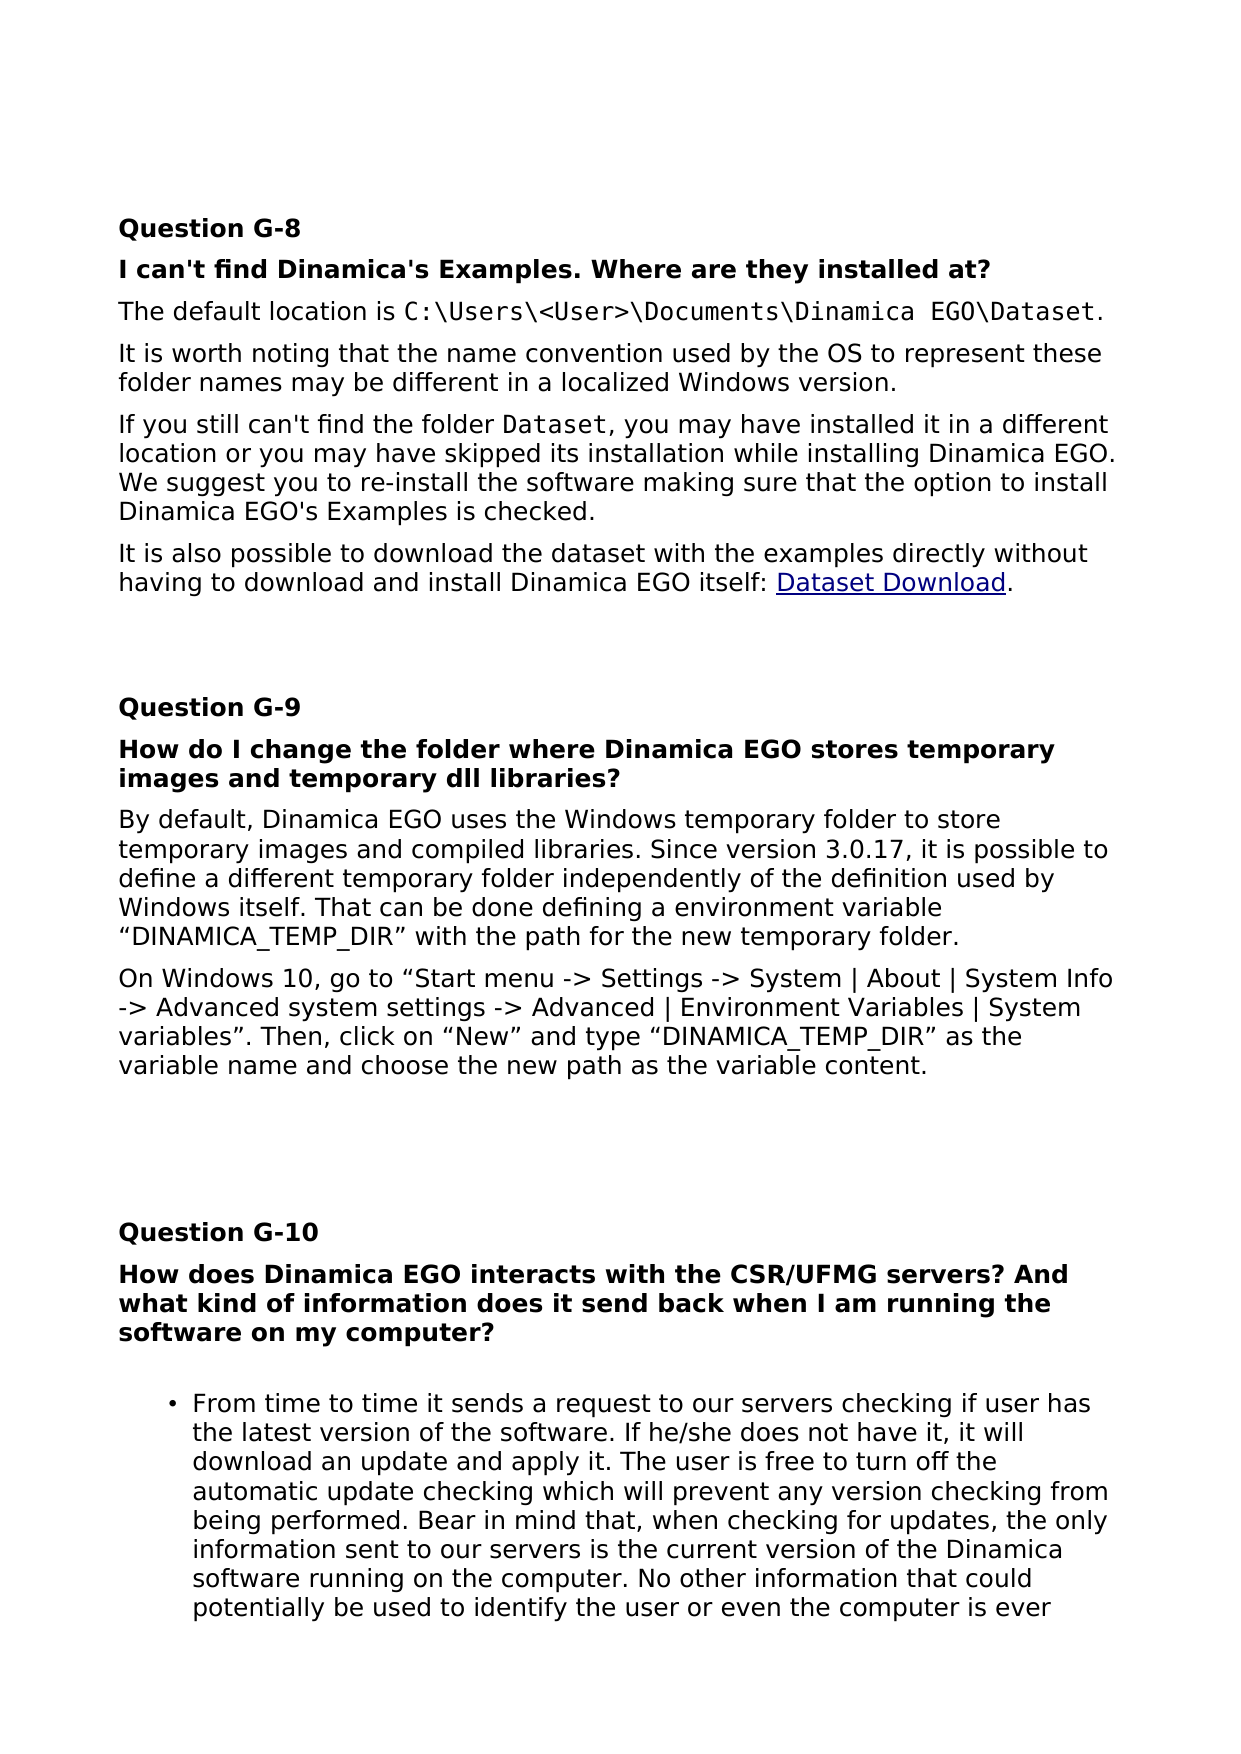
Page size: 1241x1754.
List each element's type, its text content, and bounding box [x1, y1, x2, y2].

subtitle Question G-9 [118, 693, 1122, 722]
text If you still can't find the folder Dataset, you may have installed it in a different location or you may have skipped its installation while installing Dinamica EGO. We suggest you to re-install the software making sure that the option to install Dinamica EGO's Examples is checked. [118, 410, 1122, 526]
text How do I change the folder where Dinamica EGO stores temporary images and temporary dll libraries? [118, 735, 1122, 793]
text It is also possible to download the dataset with the examples directly without having to download and install Dinamica EGO itself: Dataset Download. [118, 539, 1122, 656]
text It is worth noting that the name convention used by the OS to represent these folder names may be different in a localized Windows version. [118, 339, 1122, 397]
text [118, 118, 1122, 176]
list From time to time it sends a request to our servers checking if user has the latest version of the software. If he/she does not have it, it will download an update and apply it. The user is free to turn off the automatic update checking which will prevent any version checking from being performed. Bear in mind that, when checking for updates, the only information sent to our servers is the current version of the Dinamica software running on the computer. No other information that could potentially be used to identify the user or even the computer is ever [177, 1389, 1122, 1623]
subtitle Question G-10 [118, 1218, 1122, 1247]
text I can't find Dinamica's Examples. Where are they installed at? [118, 256, 1122, 285]
text By default, Dinamica EGO uses the Windows temporary folder to store temporary images and compiled libraries. Since version 3.0.17, it is possible to define a different temporary folder independently of the definition used by Windows itself. That can be done defining a environment variable “DINAMICA_TEMP_DIR” with the path for the new temporary folder. [118, 806, 1122, 951]
text How does Dinamica EGO interacts with the CSR/UFMG servers? And what kind of information does it send back when I am running the software on my computer? [118, 1260, 1122, 1347]
text On Windows 10, go to “Start menu -> Settings -> System | About | System Info -> Advanced system settings -> Advanced | Environment Variables | System variables”. Then, click on “New” and type “DINAMICA_TEMP_DIR” as the variable name and choose the new path as the variable content. [118, 964, 1122, 1081]
text The default location is C:\Users\<User>\Documents\Dinamica EGO\Dataset. [118, 297, 1122, 326]
subtitle Question G-8 [118, 214, 1122, 243]
